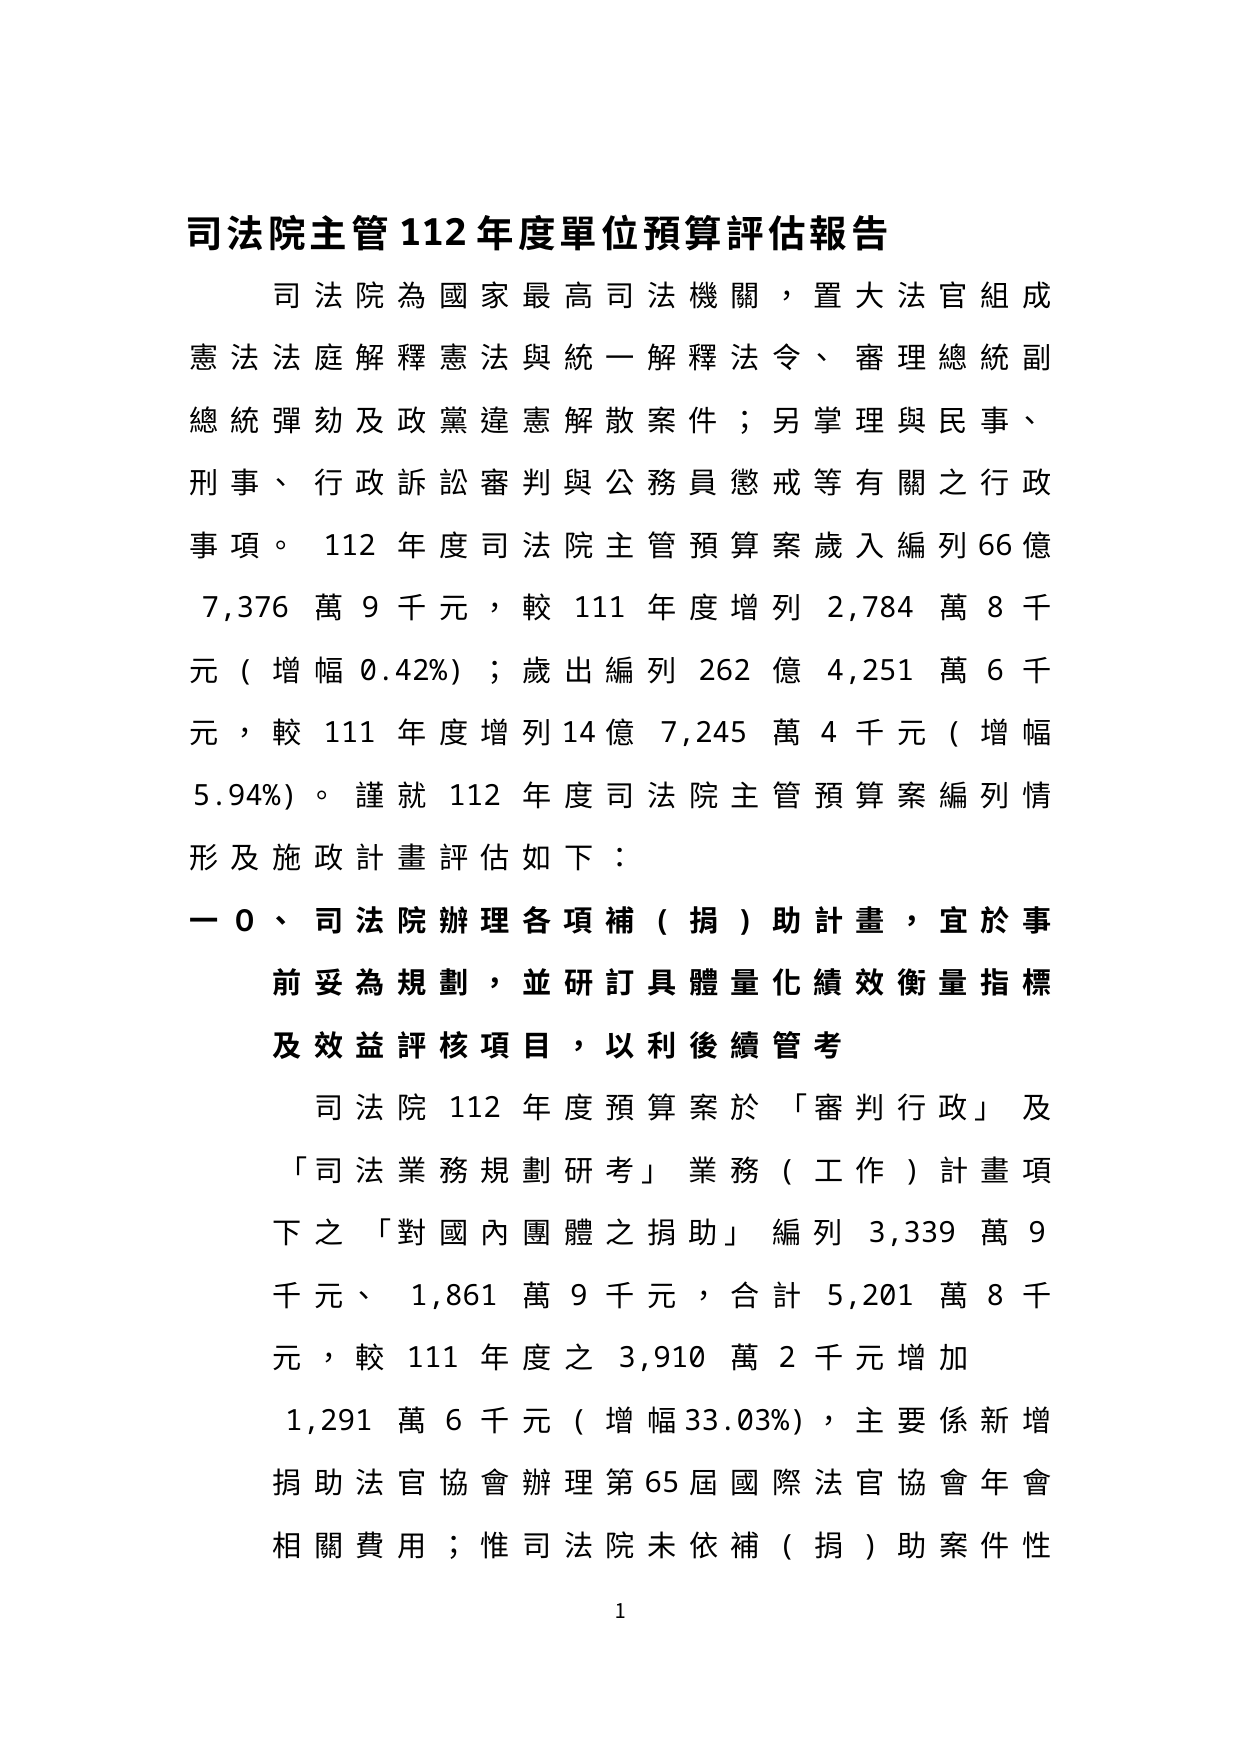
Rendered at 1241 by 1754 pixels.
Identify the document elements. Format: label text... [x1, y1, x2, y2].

text 司法院主管112年度單位預算評估報告 [183, 189, 1058, 252]
text 一０、司法院辦理各項補(捐)助計畫，宜於事前妥為規劃，並研訂具體量化績效衡量指標及效益評核項目，以利後續管考 [183, 877, 1058, 1064]
text 司法院112年度預算案於「審判行政」及「司法業務規劃研考」業務(工作)計畫項下之「對國內團體之捐助」編列3,339萬9千元、1,861萬9千元，合計5,201萬8千元，較111年度之3,910萬2千元增加1,291萬6千元(增幅33.03%)，主要係新增捐助法官協會辦理第65屆國際法官協會年會相關費用；惟司法院未依補(捐)助案件性 [242, 1064, 1058, 1564]
text 司法院為國家最高司法機關，置大法官組成憲法法庭解釋憲法與統一解釋法令、審理總統副總統彈劾及政黨違憲解散案件；另掌理與民事、刑事、行政訴訟審判與公務員懲戒等有關之行政事項。112年度司法院主管預算案歲入編列66億7,376萬9千元，較111年度增列2,784萬8千元(增幅0.42%)；歲出編列262億4,251萬6千元，較111年度增列14億7,245萬4千元(增幅5.94%)。謹就112年度司法院主管預算案編列情形及施政計畫評估如下： [183, 252, 1058, 877]
